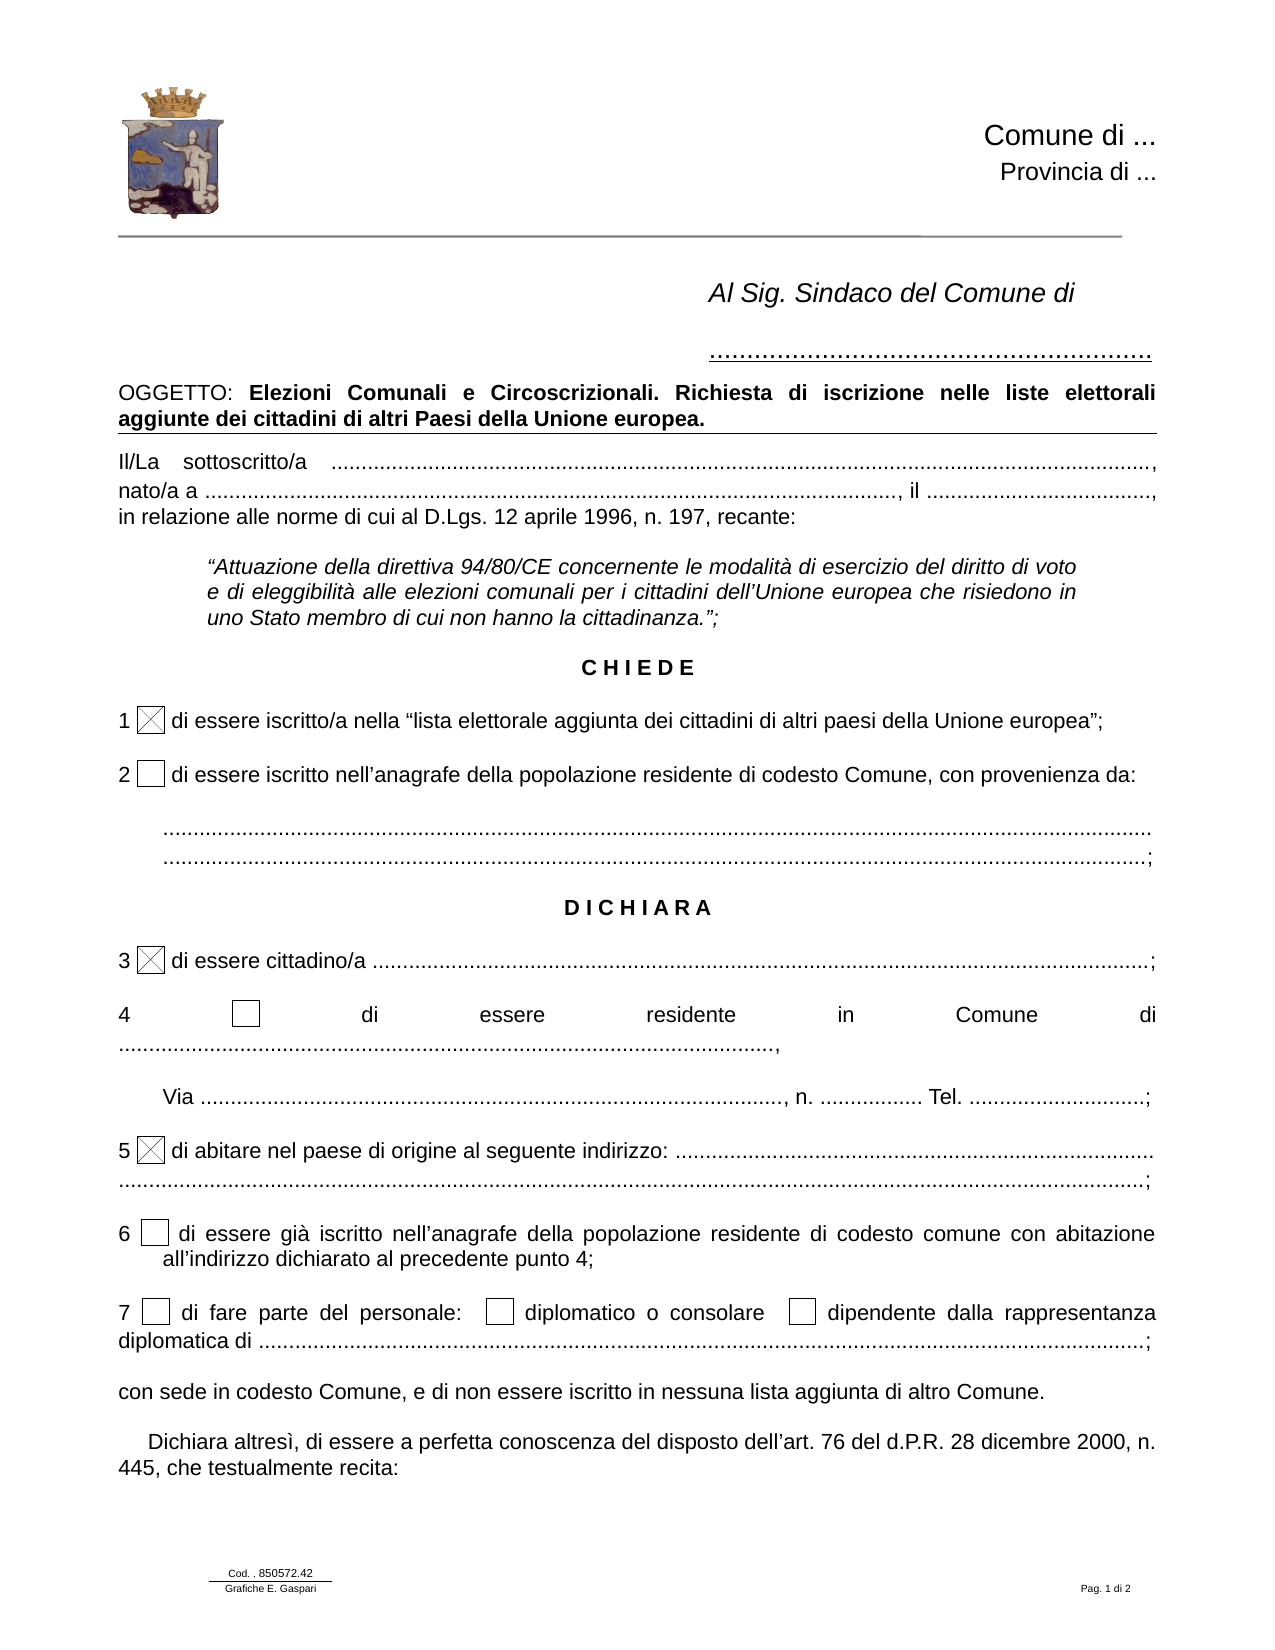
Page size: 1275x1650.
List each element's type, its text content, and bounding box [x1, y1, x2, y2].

text 1 [118, 705, 137, 734]
text Via ................................................................................................, n. ................. Tel. .............................; [118, 1081, 1157, 1110]
subtitle C H I E D E [118, 655, 1157, 680]
text 5 di abitare nel paese di origine al seguente indirizzo: ............................................................................... .........................................................................................................................................................................; [118, 1135, 1157, 1193]
picture [122, 87, 224, 219]
text 3 di essere cittadino/a ................................................................................................................................; [118, 945, 1157, 974]
text Il/La sottoscritto/a ......................................................................................................................................., nato/a a .................................................................................................................., il ....................................., in relazione alle norme di cui al D.Lgs. 12 aprile 1996, n. 197, recante: [118, 446, 1157, 529]
text con sede in codesto Comune, e di non essere iscritto in nessuna lista aggiunta di altro Comune. [118, 1379, 1157, 1404]
text ................................................................................................................................................................... ..................................................................................................................................................................; [162, 812, 1157, 870]
text 6 di essere già iscritto nell’anagrafe della popolazione residente di codesto comune con abitazione all’indirizzo dichiarato al precedente punto 4; [118, 1218, 1157, 1272]
text Provincia di ... [224, 157, 1157, 185]
text 7 di fare parte del personale: diplomatico o consolare dipendente dalla rappresentanza diplomatica di ..................................................................................................................................................; [118, 1297, 1157, 1354]
subtitle Al Sig. Sindaco del Comune di [709, 277, 1157, 308]
text di essere iscritto/a nella “lista elettorale aggiunta dei cittadini di altri paesi della Unione europea”; [165, 705, 1157, 734]
text OGGETTO: Elezioni Comunali e Circoscrizionali. Richiesta di iscrizione nelle liste elettorali aggiunte dei cittadini di altri Paesi della Unione europea. [118, 380, 1157, 433]
subtitle D I C H I A R A [118, 895, 1157, 920]
text 2 di essere iscritto nell’anagrafe della popolazione residente di codesto Comune, con provenienza da: [118, 759, 1157, 787]
text “Attuazione della direttiva 94/80/CE concernente le modalità di esercizio del diritto di voto e di eleggibilità alle elezioni comunali per i cittadini dell’Unione europea che risiedono in uno Stato membro di cui non hanno la cittadinanza.”; [207, 554, 1078, 630]
text ........................................................... [709, 333, 1157, 365]
text 4 di essere residente in Comune di ............................................................................................................, [118, 999, 1157, 1056]
text Dichiara altresì, di essere a perfetta conoscenza del disposto dell’art. 76 del d.P.R. 28 dicembre 2000, n. 445, che testualmente recita: [118, 1429, 1157, 1480]
text Comune di ... [224, 118, 1157, 152]
